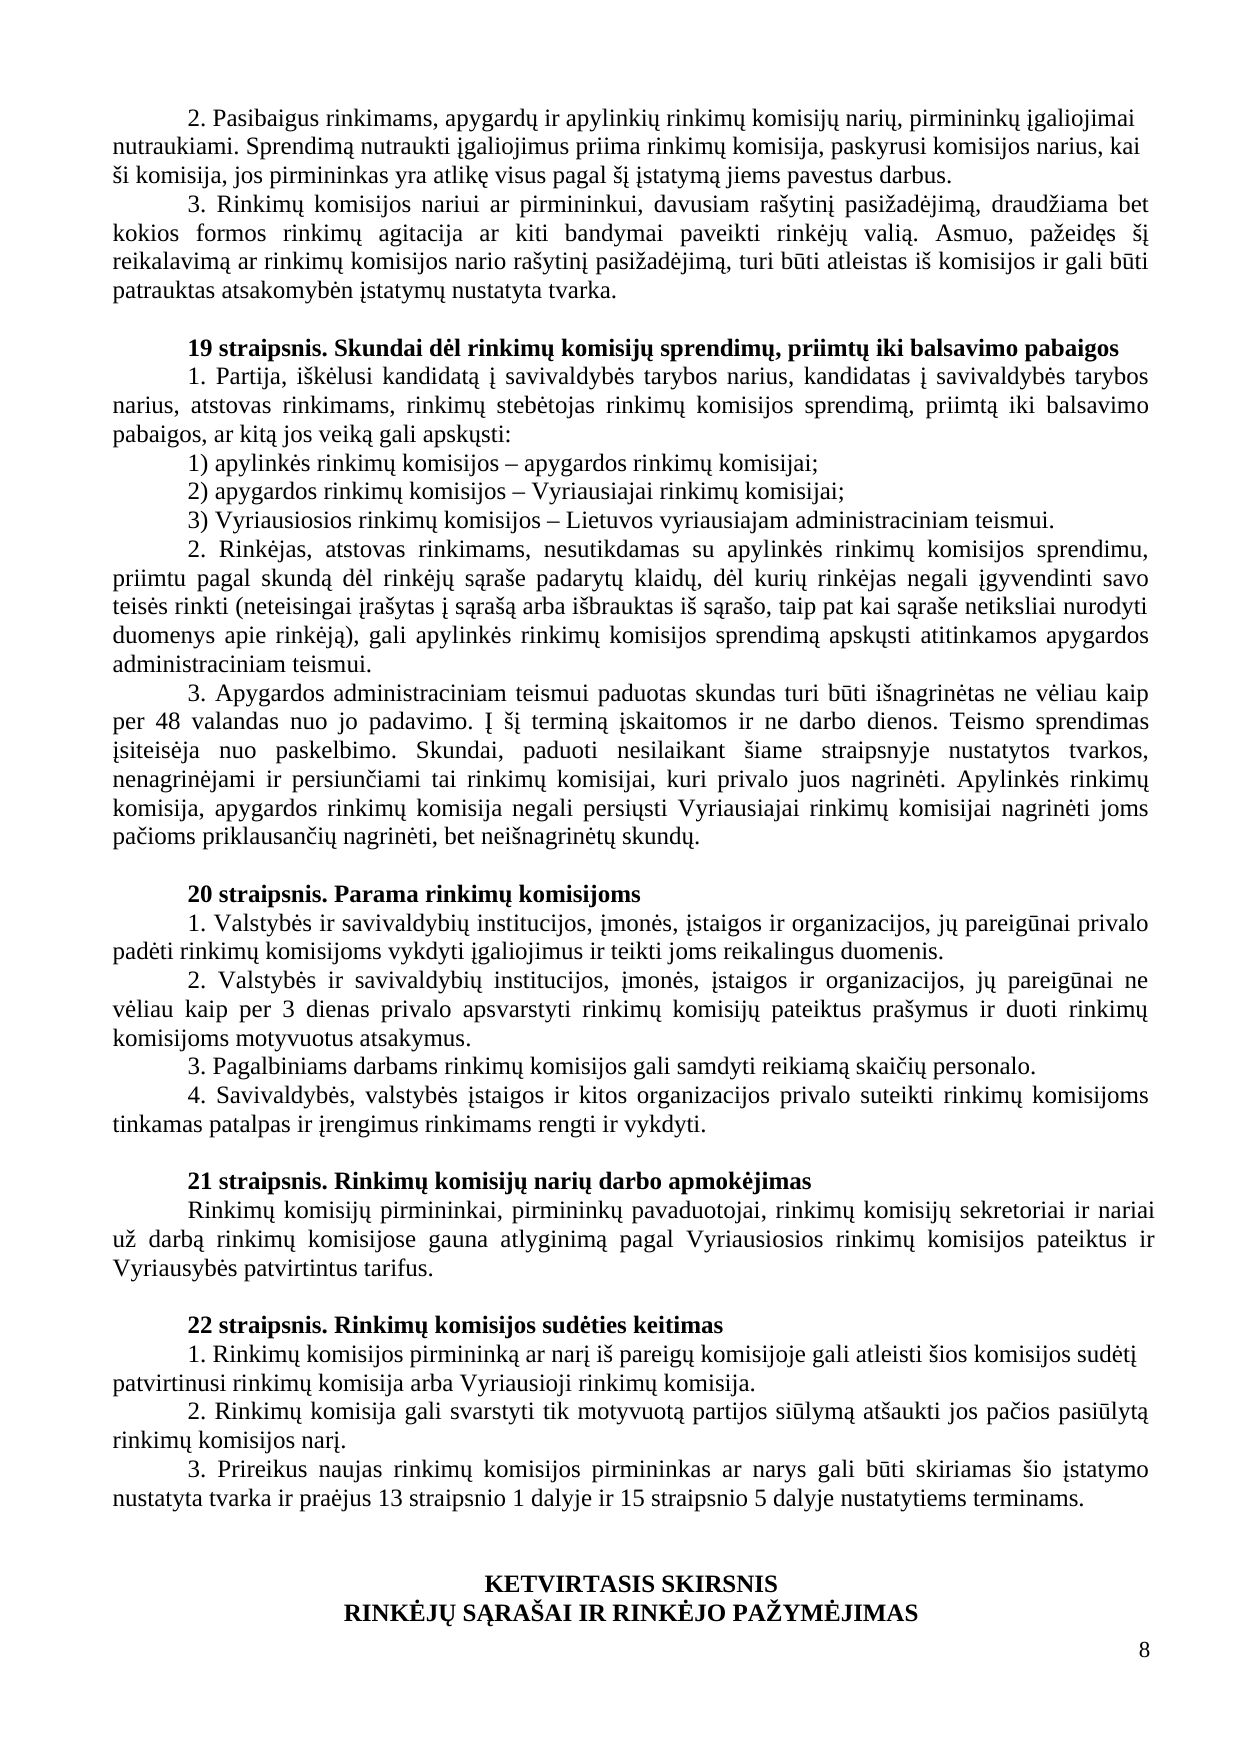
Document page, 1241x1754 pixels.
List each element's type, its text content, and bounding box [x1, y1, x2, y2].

text 1. Partija, iškėlusi kandidatą į savivaldybės tarybos narius, kandidatas į savivaldybės tarybos narius, atstovas rinkimams, rinkimų stebėtojas rinkimų komisijos sprendimą, priimtą iki balsavimo pabaigos, ar kitą jos veiką gali apskųsti: [112, 361, 1150, 448]
text 22 straipsnis. Rinkimų komisijos sudėties keitimas [112, 1310, 1150, 1339]
text 3. Pagalbiniams darbams rinkimų komisijos gali samdyti reikiamą skaičių personalo. [112, 1051, 1150, 1080]
text 2. Pasibaigus rinkimams, apygardų ir apylinkių rinkimų komisijų narių, pirmininkų įgaliojimai nutraukiami. Sprendimą nutraukti įgaliojimus priima rinkimų komisija, paskyrusi komisijos narius, kai ši komisija, jos pirmininkas yra atlikę visus pagal šį įstatymą jiems pavestus darbus. [112, 103, 1150, 189]
text 2) apygardos rinkimų komisijos – Vyriausiajai rinkimų komisijai; [112, 476, 1150, 505]
text 3) Vyriausiosios rinkimų komisijos – Lietuvos vyriausiajam administraciniam teismui. [112, 505, 1150, 534]
text 1. Rinkimų komisijos pirmininką ar narį iš pareigų komisijoje gali atleisti šios komisijos sudėtį patvirtinusi rinkimų komisija arba Vyriausioji rinkimų komisija. [112, 1339, 1150, 1396]
text 4. Savivaldybės, valstybės įstaigos ir kitos organizacijos privalo suteikti rinkimų komisijoms tinkamas patalpas ir įrengimus rinkimams rengti ir vykdyti. [112, 1080, 1150, 1138]
text 1) apylinkės rinkimų komisijos – apygardos rinkimų komisijai; [112, 448, 1150, 476]
text RINKĖJŲ SĄRAŠAI IR RINKĖJO PAŽYMĖJIMAS [112, 1598, 1150, 1626]
text 2. Valstybės ir savivaldybių institucijos, įmonės, įstaigos ir organizacijos, jų pareigūnai ne vėliau kaip per 3 dienas privalo apsvarstyti rinkimų komisijų pateiktus prašymus ir duoti rinkimų komisijoms motyvuotus atsakymus. [112, 965, 1150, 1051]
text 1. Valstybės ir savivaldybių institucijos, įmonės, įstaigos ir organizacijos, jų pareigūnai privalo padėti rinkimų komisijoms vykdyti įgaliojimus ir teikti joms reikalingus duomenis. [112, 908, 1150, 965]
text 20 straipsnis. Parama rinkimų komisijoms [112, 879, 1150, 908]
text 3. Apygardos administraciniam teismui paduotas skundas turi būti išnagrinėtas ne vėliau kaip per 48 valandas nuo jo padavimo. Į šį terminą įskaitomos ir ne darbo dienos. Teismo sprendimas įsiteisėja nuo paskelbimo. Skundai, paduoti nesilaikant šiame straipsnyje nustatytos tvarkos, nenagrinėjami ir persiunčiami tai rinkimų komisijai, kuri privalo juos nagrinėti. Apylinkės rinkimų komisija, apygardos rinkimų komisija negali persiųsti Vyriausiajai rinkimų komisijai nagrinėti joms pačioms priklausančių nagrinėti, bet neišnagrinėtų skundų. [112, 678, 1150, 850]
text 2. Rinkimų komisija gali svarstyti tik motyvuotą partijos siūlymą atšaukti jos pačios pasiūlytą rinkimų komisijos narį. [112, 1396, 1150, 1454]
text 21 straipsnis. Rinkimų komisijų narių darbo apmokėjimas [112, 1166, 1150, 1195]
text KETVIRTASIS SKIRSNIS [112, 1569, 1150, 1598]
text 3. Rinkimų komisijos nariui ar pirmininkui, davusiam rašytinį pasižadėjimą, draudžiama bet kokios formos rinkimų agitacija ar kiti bandymai paveikti rinkėjų valią. Asmuo, pažeidęs šį reikalavimą ar rinkimų komisijos nario rašytinį pasižadėjimą, turi būti atleistas iš komisijos ir gali būti patrauktas atsakomybėn įstatymų nustatyta tvarka. [112, 189, 1150, 304]
text 3. Prireikus naujas rinkimų komisijos pirmininkas ar narys gali būti skiriamas šio įstatymo nustatyta tvarka ir praėjus 13 straipsnio 1 dalyje ir 15 straipsnio 5 dalyje nustatytiems terminams. [112, 1454, 1150, 1511]
text 19 straipsnis. Skundai dėl rinkimų komisijų sprendimų, priimtų iki balsavimo pabaigos [112, 333, 1150, 361]
text 2. Rinkėjas, atstovas rinkimams, nesutikdamas su apylinkės rinkimų komisijos sprendimu, priimtu pagal skundą dėl rinkėjų sąraše padarytų klaidų, dėl kurių rinkėjas negali įgyvendinti savo teisės rinkti (neteisingai įrašytas į sąrašą arba išbrauktas iš sąrašo, taip pat kai sąraše netiksliai nurodyti duomenys apie rinkėją), gali apylinkės rinkimų komisijos sprendimą apskųsti atitinkamos apygardos administraciniam teismui. [112, 534, 1150, 678]
text Rinkimų komisijų pirmininkai, pirmininkų pavaduotojai, rinkimų komisijų sekretoriai ir nariai už darbą rinkimų komisijose gauna atlyginimą pagal Vyriausiosios rinkimų komisijos pateiktus ir Vyriausybės patvirtintus tarifus. [112, 1195, 1156, 1281]
